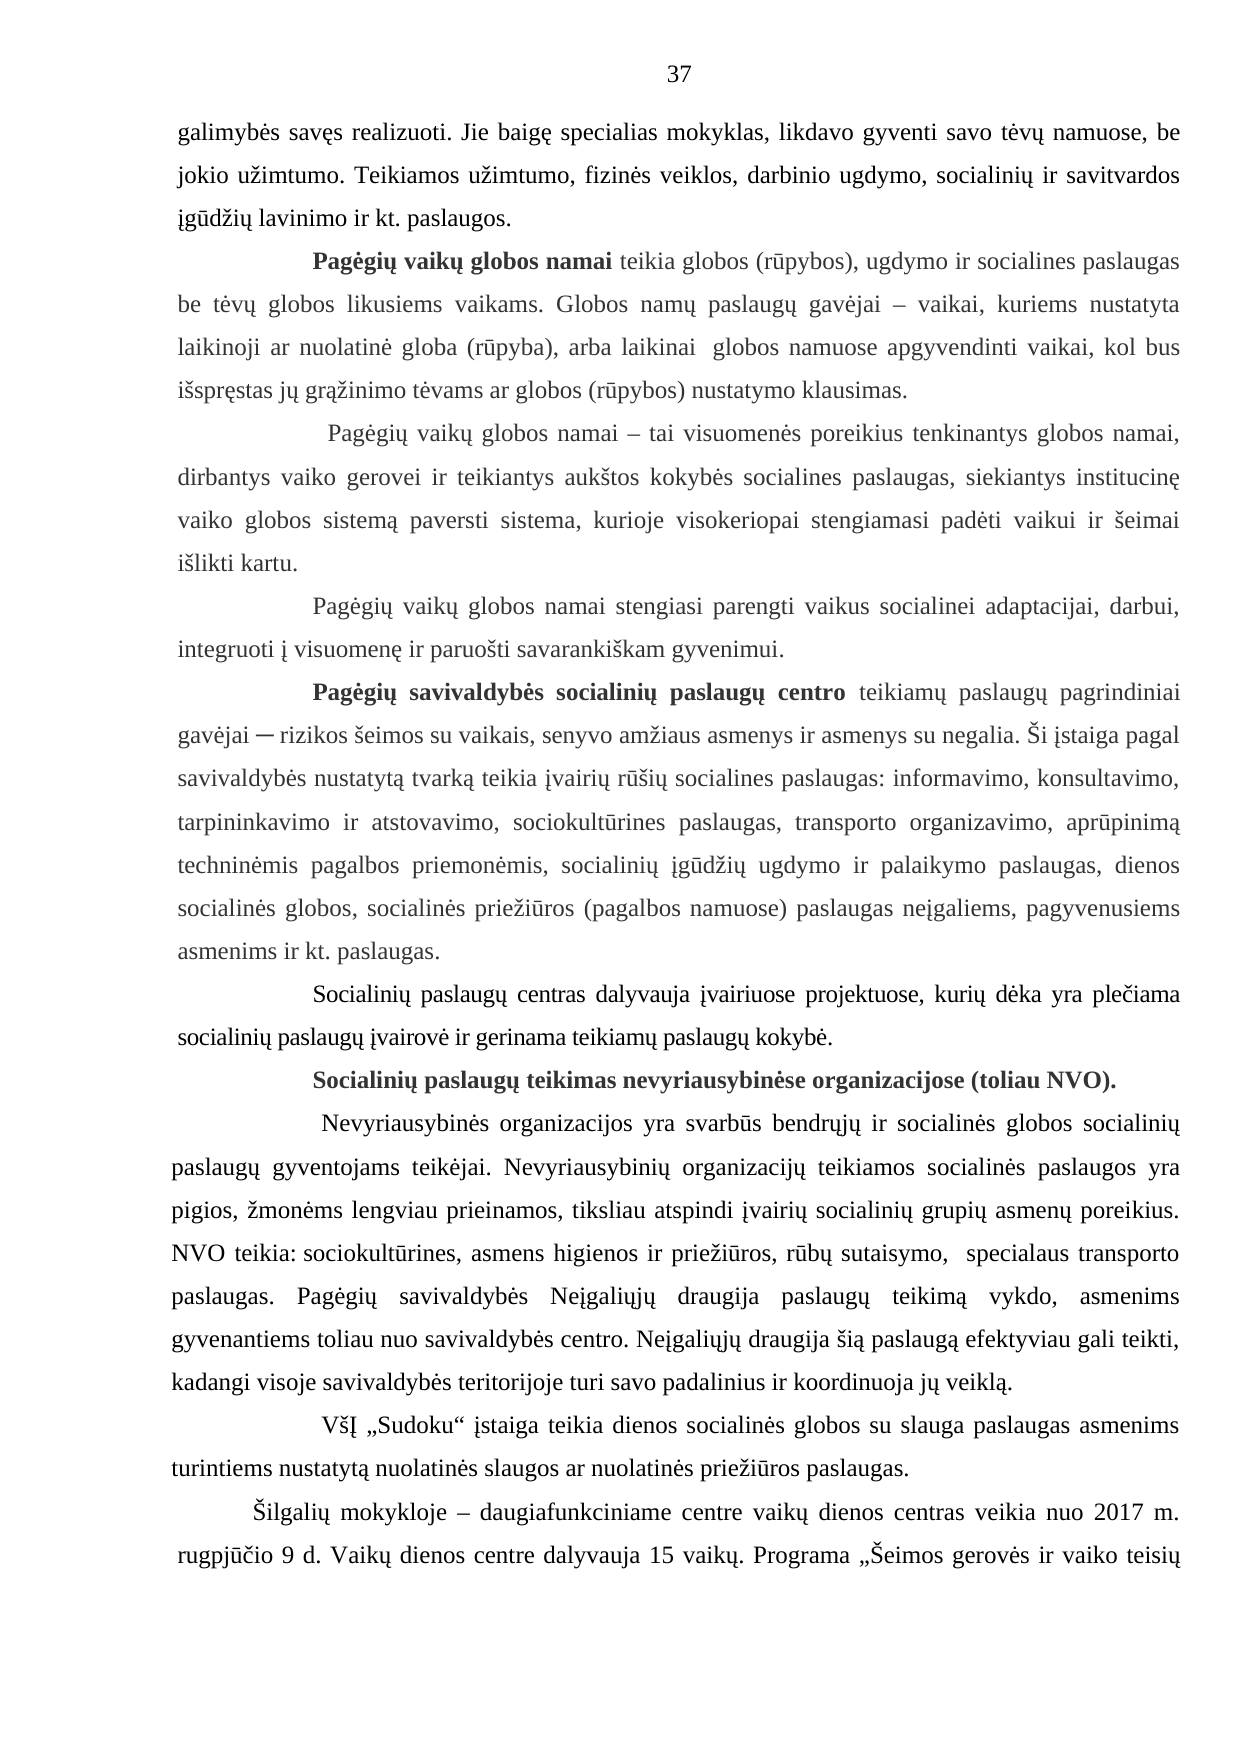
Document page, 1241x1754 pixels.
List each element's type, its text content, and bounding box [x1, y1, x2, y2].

text Nevyriausybinės organizacijos yra svarbūs bendrųjų ir socialinės globos socialinių paslaugų gyventojams teikėjai. Nevyriausybinių organizacijų teikiamos socialinės paslaugos yra pigios, žmonėms lengviau prieinamos, tiksliau atspindi įvairių socialinių grupių asmenų poreikius. NVO teikia: sociokultūrines, asmens higienos ir priežiūros, rūbų sutaisymo, specialaus transporto paslaugas. Pagėgių savivaldybės Neįgaliųjų draugija paslaugų teikimą vykdo, asmenims gyvenantiems toliau nuo savivaldybės centro. Neįgaliųjų draugija šią paslaugą efektyviau gali teikti, kadangi visoje savivaldybės teritorijoje turi savo padalinius ir koordinuoja jų veiklą. [171, 1108, 1181, 1396]
text VšĮ „Sudoku“ įstaiga teikia dienos socialinės globos su slauga paslaugas asmenims turintiems nustatytą nuolatinės slaugos ar nuolatinės priežiūros paslaugas. [171, 1410, 1181, 1482]
text Pagėgių vaikų globos namai – tai visuomenės poreikius tenkinantys globos namai, dirbantys vaiko gerovei ir teikiantys aukštos kokybės socialines paslaugas, siekiantys institucinę vaiko globos sistemą paversti sistema, kurioje visokeriopai stengiamasi padėti vaikui ir šeimai išlikti kartu. [177, 418, 1181, 577]
text Šilgalių mokykloje – daugiafunkciniame centre vaikų dienos centras veikia nuo 2017 m. rugpjūčio 9 d. Vaikų dienos centre dalyvauja 15 vaikų. Programa „Šeimos gerovės ir vaiko teisių [177, 1497, 1181, 1568]
text Pagėgių vaikų globos namai stengiasi parengti vaikus socialinei adaptacijai, darbui, integruoti į visuomenę ir paruošti savarankiškam gyvenimui. [177, 591, 1181, 663]
text Pagėgių vaikų globos namai teikia globos (rūpybos), ugdymo ir socialines paslaugas be tėvų globos likusiems vaikams. Globos namų paslaugų gavėjai – vaikai, kuriems nustatyta laikinoji ar nuolatinė globa (rūpyba), arba laikinai globos namuose apgyvendinti vaikai, kol bus išspręstas jų grąžinimo tėvams ar globos (rūpybos) nustatymo klausimas. [177, 246, 1181, 404]
text Socialinių paslaugų teikimas nevyriausybinėse organizacijose (toliau NVO). [177, 1065, 1181, 1094]
text galimybės savęs realizuoti. Jie baigę specialias mokyklas, likdavo gyventi savo tėvų namuose, be jokio užimtumo. Teikiamos užimtumo, fizinės veiklos, darbinio ugdymo, socialinių ir savitvardos įgūdžių lavinimo ir kt. paslaugos. [177, 117, 1181, 232]
text Socialinių paslaugų centras dalyvauja įvairiuose projektuose, kurių dėka yra plečiama socialinių paslaugų įvairovė ir gerinama teikiamų paslaugų kokybė. [177, 979, 1181, 1051]
text Pagėgių savivaldybės socialinių paslaugų centro teikiamų paslaugų pagrindiniai gavėjai ─ rizikos šeimos su vaikais, senyvo amžiaus asmenys ir asmenys su negalia. Ši įstaiga pagal savivaldybės nustatytą tvarką teikia įvairių rūšių socialines paslaugas: informavimo, konsultavimo, tarpininkavimo ir atstovavimo, sociokultūrines paslaugas, transporto organizavimo, aprūpinimą techninėmis pagalbos priemonėmis, socialinių įgūdžių ugdymo ir palaikymo paslaugas, dienos socialinės globos, socialinės priežiūros (pagalbos namuose) paslaugas neįgaliems, pagyvenusiems asmenims ir kt. paslaugas. [177, 677, 1181, 965]
